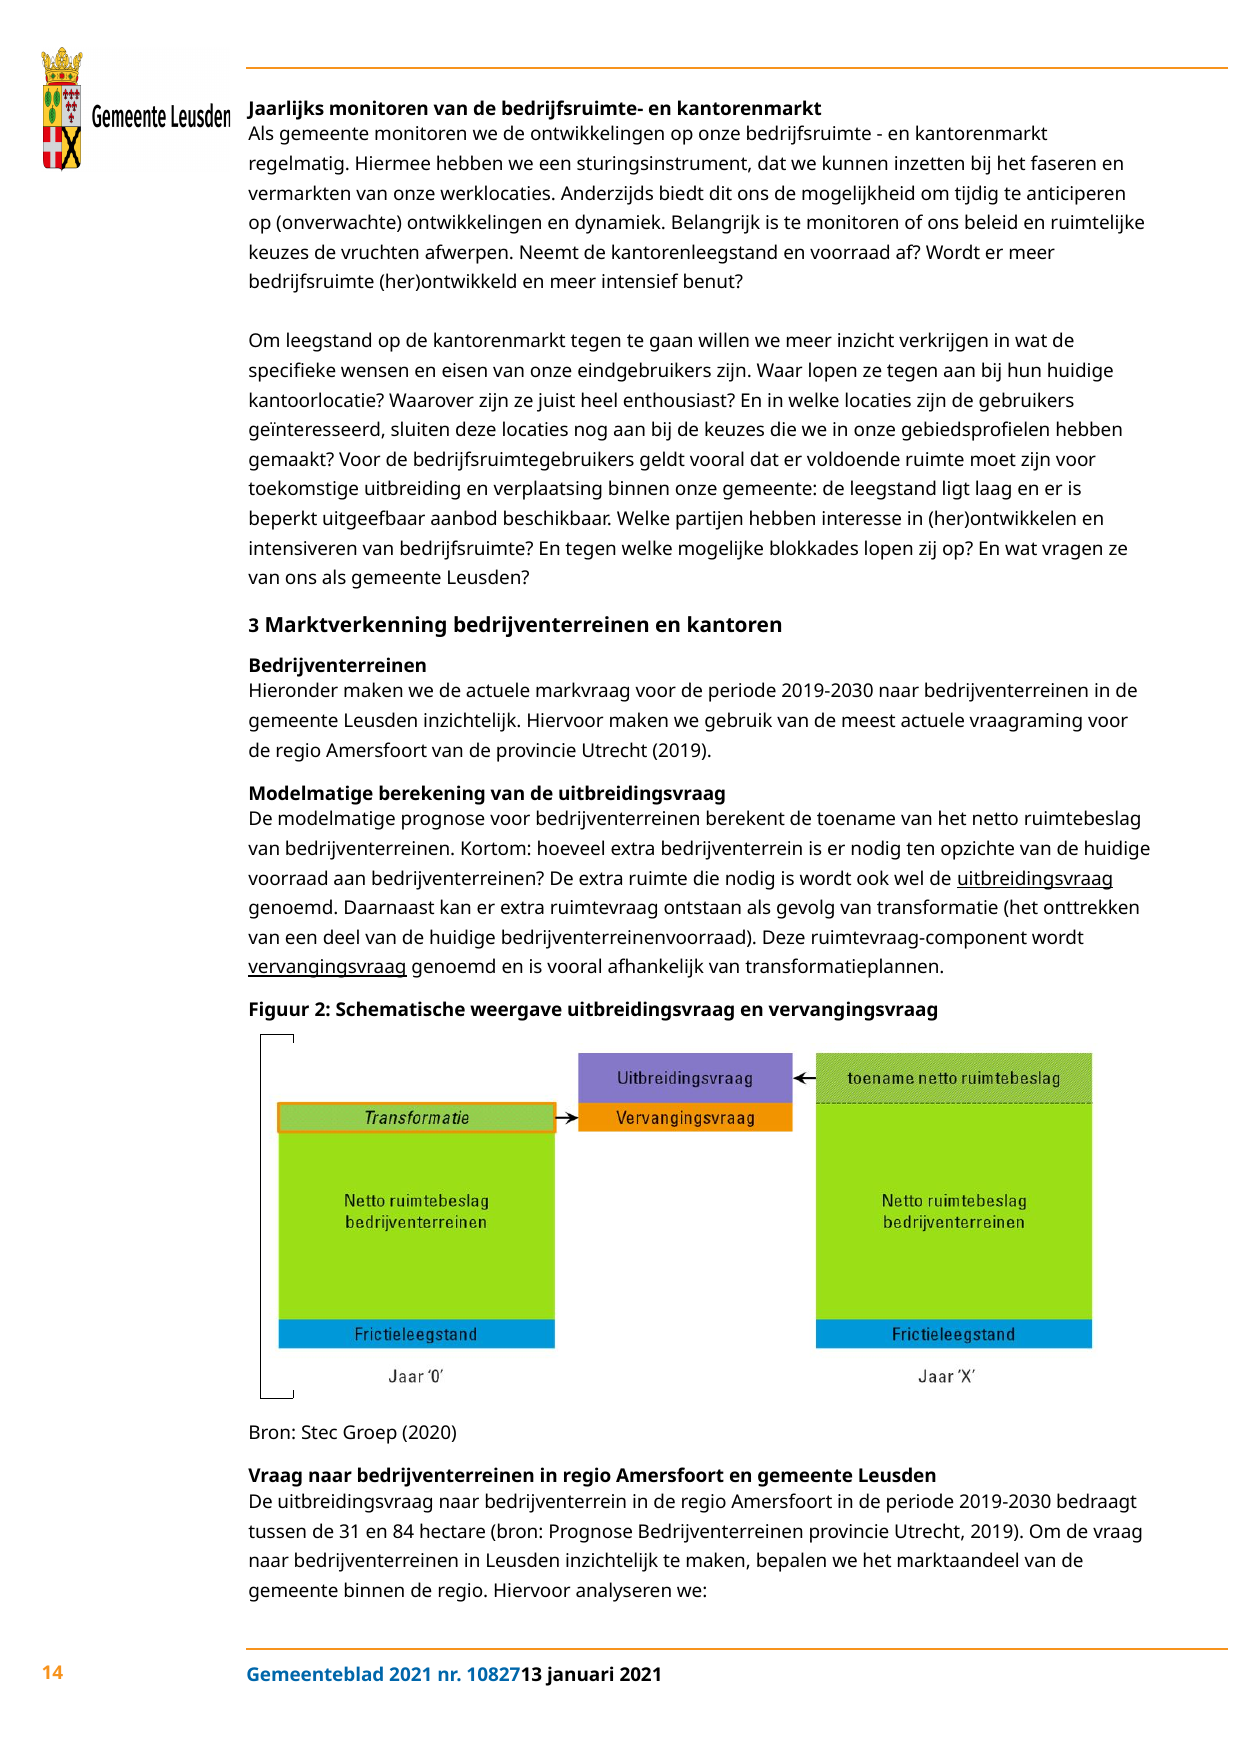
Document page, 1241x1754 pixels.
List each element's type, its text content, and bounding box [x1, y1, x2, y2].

text Vraag naar bedrijventerreinen in regio Amersfoort en gemeente Leusden [248, 1463, 1152, 1488]
text De uitbreidingsvraag naar bedrijventerrein in de regio Amersfoort in de periode 2019-2030 bedraagt tussen de 31 en 84 hectare (bron: Prognose Bedrijventerreinen provincie Utrecht, 2019). Om de vraag naar bedrijventerreinen in Leusden inzichtelijk te maken, bepalen we het marktaandeel van de gemeente binnen de regio. Hiervoor analyseren we: [248, 1488, 1152, 1603]
text De modelmatige prognose voor bedrijventerreinen berekent de toename van het netto ruimtebeslag van bedrijventerreinen. Kortom: hoeveel extra bedrijventerrein is er nodig ten opzichte van de huidige voorraad aan bedrijventerreinen? De extra ruimte die nodig is wordt ook wel de uitbreidingsvraag genoemd. Daarnaast kan er extra ruimtevraag ontstaan als gevolg van transformatie (het onttrekken van een deel van de huidige bedrijventerreinenvoorraad). Deze ruimtevraag-component wordt vervangingsvraag genoemd en is vooral afhankelijk van transformatieplannen. [248, 806, 1152, 979]
text Bedrijventerreinen [248, 652, 1152, 678]
text Figuur 2: Schematische weergave uitbreidingsvraag en vervangingsvraag [248, 997, 1152, 1022]
text Hieronder maken we de actuele markvraag voor de periode 2019-2030 naar bedrijventerreinen in de gemeente Leusden inzichtelijk. Hiervoor maken we gebruik van de meest actuele vraagraming voor de regio Amersfoort van de provincie Utrecht (2019). [248, 678, 1152, 762]
picture [41, 47, 231, 172]
text 3 Marktverkenning bedrijventerreinen en kantoren [248, 610, 1152, 638]
text Modelmatige berekening van de uitbreidingsvraag [248, 780, 1152, 806]
text Om leegstand op de kantorenmarkt tegen te gaan willen we meer inzicht verkrijgen in wat de specifieke wensen en eisen van onze eindgebruikers zijn. Waar lopen ze tegen aan bij hun huidige kantoorlocatie? Waarover zijn ze juist heel enthousiast? En in welke locaties zijn de gebruikers geïnteresseerd, sluiten deze locaties nog aan bij de keuzes die we in onze gebiedsprofielen hebben gemaakt? Voor de bedrijfsruimtegebruikers geldt vooral dat er voldoende ruimte moet zijn voor toekomstige uitbreiding en verplaatsing binnen onze gemeente: de leegstand ligt laag en er is beperkt uitgeefbaar aanbod beschikbaar. Welke partijen hebben interesse in (her)ontwikkelen en intensiveren van bedrijfsruimte? En tegen welke mogelijke blokkades lopen zij op? En wat vragen ze van ons als gemeente Leusden? [248, 328, 1152, 590]
text Jaarlijks monitoren van de bedrijfsruimte- en kantorenmarkt [248, 95, 1152, 121]
text Bron: Stec Groep (2020) [248, 1419, 1152, 1445]
picture [268, 1043, 1098, 1390]
text Als gemeente monitoren we de ontwikkelingen op onze bedrijfsruimte - en kantorenmarkt regelmatig. Hiermee hebben we een sturingsinstrument, dat we kunnen inzetten bij het faseren en vermarkten van onze werklocaties. Anderzijds biedt dit ons de mogelijkheid om tijdig te anticiperen op (onverwachte) ontwikkelingen en dynamiek. Belangrijk is te monitoren of ons beleid en ruimtelijke keuzes de vruchten afwerpen. Neemt de kantorenleegstand en voorraad af? Wordt er meer bedrijfsruimte (her)ontwikkeld en meer intensief benut? [248, 121, 1152, 294]
